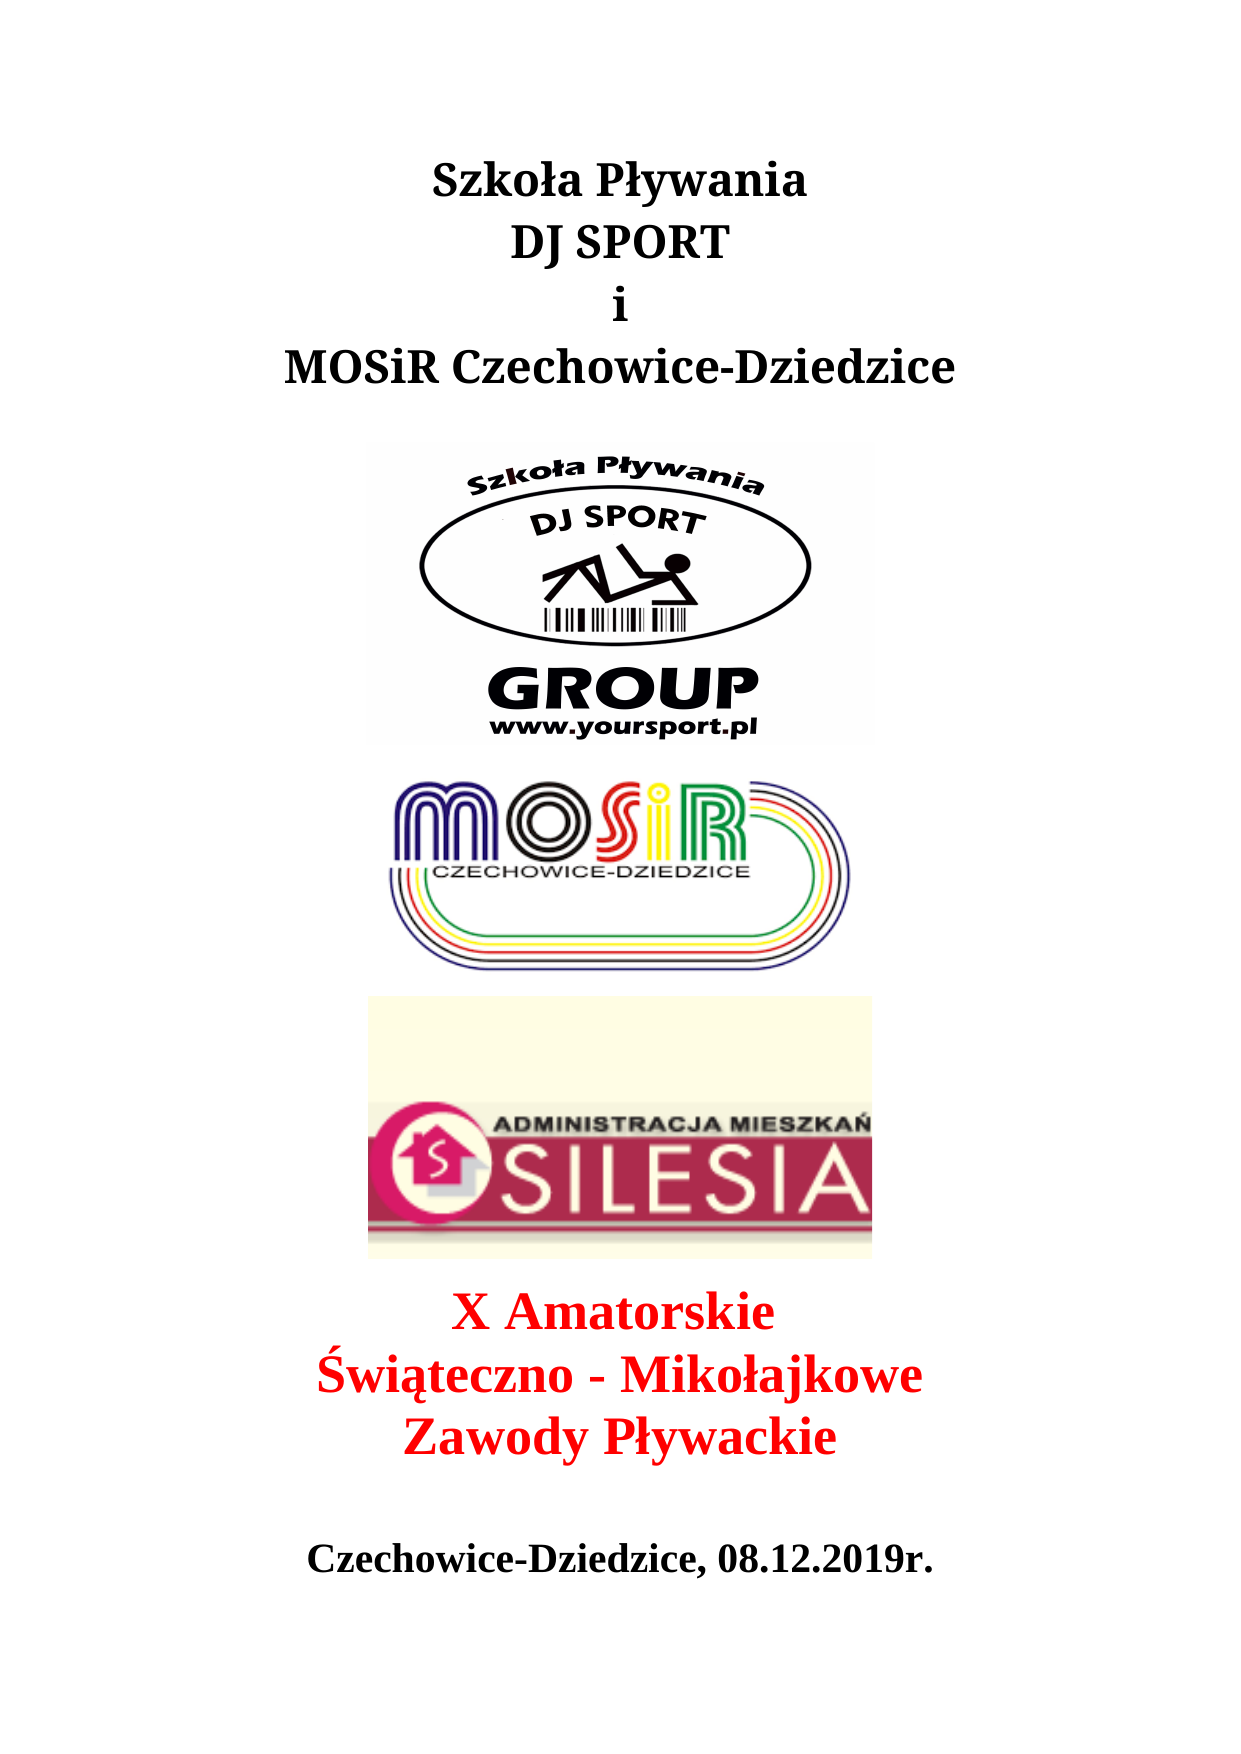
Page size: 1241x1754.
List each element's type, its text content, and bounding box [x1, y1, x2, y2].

text Szkoła Pływania [148, 148, 1093, 210]
text DJ SPORT [148, 210, 1093, 272]
text Zawody Pływackie [148, 1404, 1093, 1466]
picture [366, 442, 875, 745]
picture [364, 756, 876, 1259]
text Czechowice-Dziedzice, 08.12.2019r. [148, 1533, 1093, 1581]
text i [148, 272, 1093, 335]
text X Amatorskie Świąteczno - Mikołajkowe [148, 1279, 1093, 1404]
text MOSiR Czechowice-Dziedzice [148, 335, 1093, 397]
